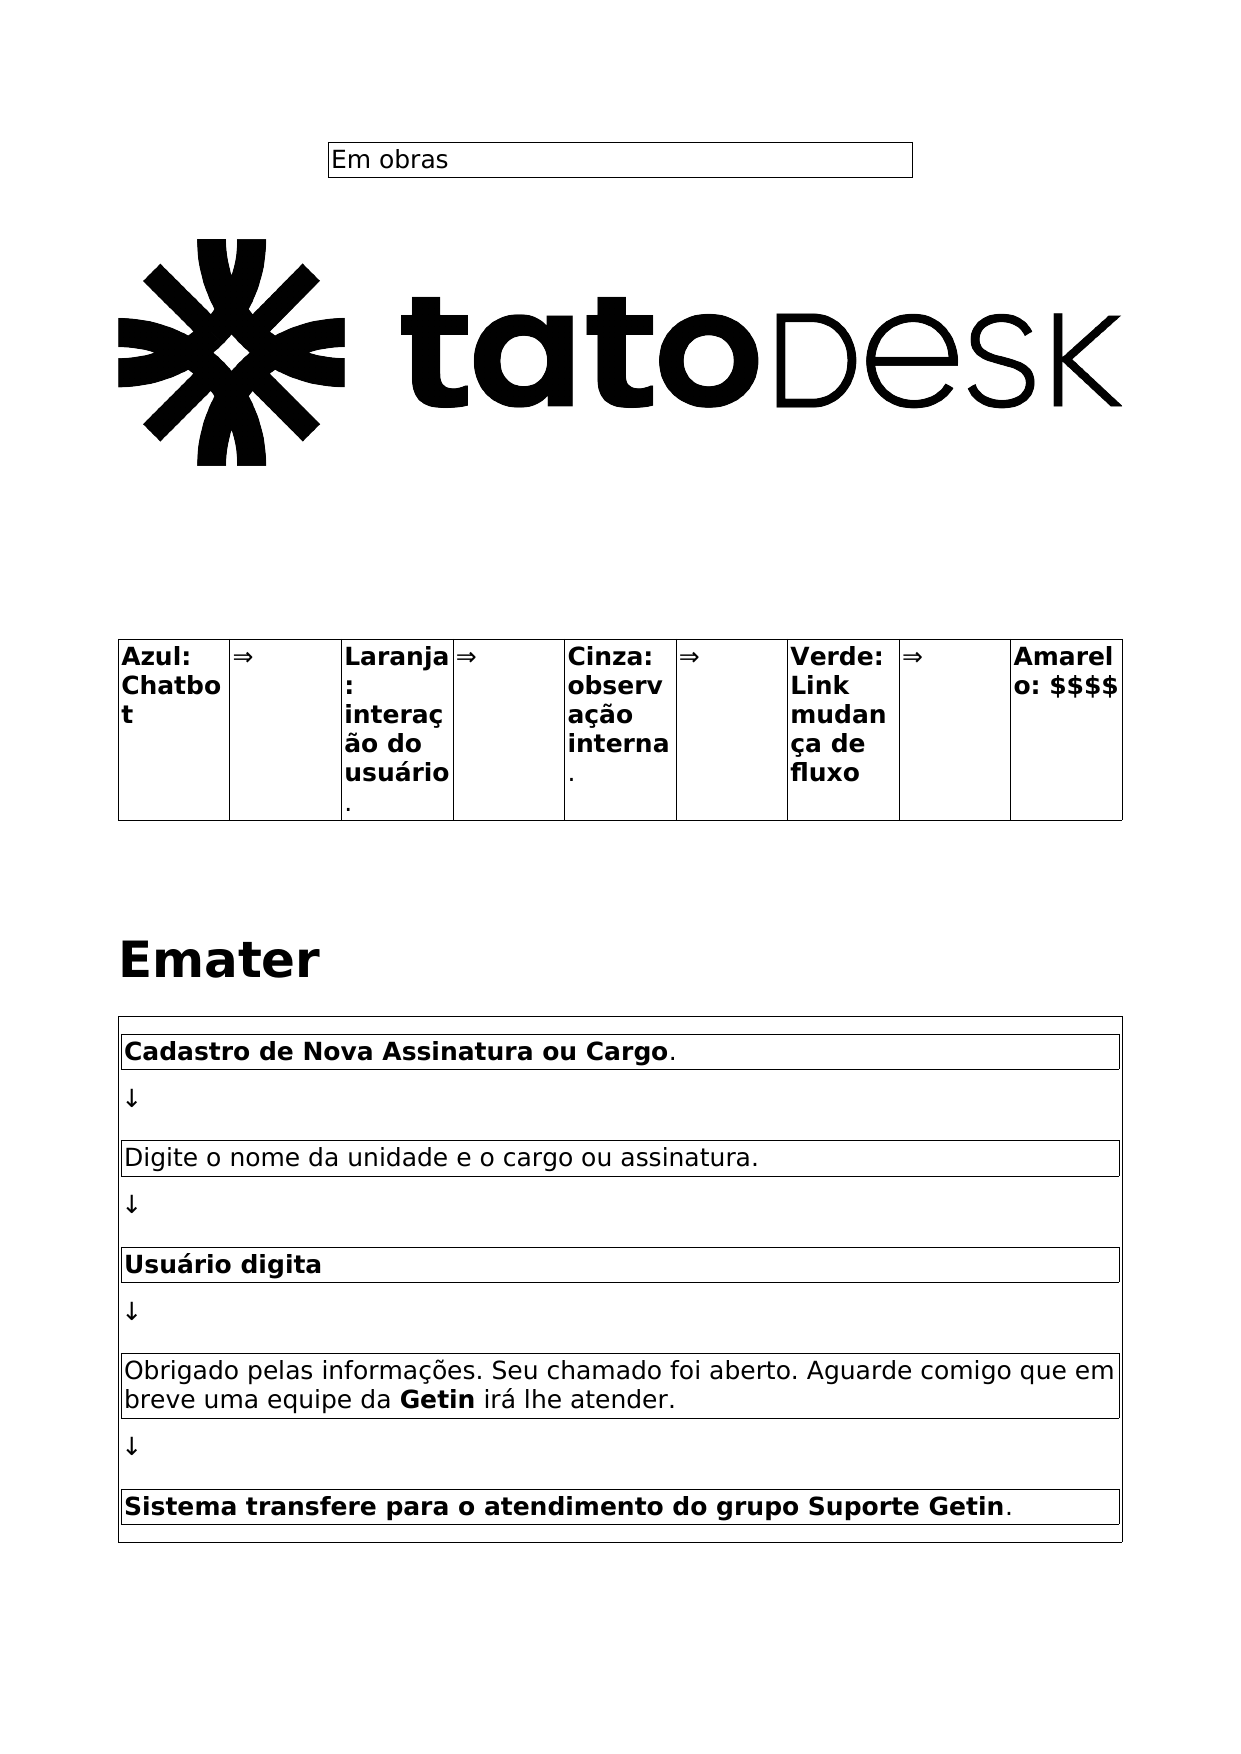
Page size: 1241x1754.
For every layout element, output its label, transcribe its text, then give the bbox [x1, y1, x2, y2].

table_header Azul: Chatbot [119, 640, 229, 820]
table_header Amarelo: $$$$ [1011, 640, 1122, 820]
table_header Usuário digita [122, 1248, 1119, 1282]
table_header Digite o nome da unidade e o cargo ou assinatura. [122, 1141, 1119, 1176]
table_header ⇒ [454, 640, 564, 820]
table_header Verde: Link mudança de fluxo [788, 640, 899, 820]
table_header ↓ ↓ ↓ ↓ [119, 1017, 1122, 1542]
table_header Em obras [329, 143, 912, 177]
table_header Sistema transfere para o atendimento do grupo Suporte Getin. [122, 1490, 1119, 1524]
table_header ⇒ [677, 640, 787, 820]
picture [118, 239, 1123, 466]
table_header Obrigado pelas informações. Seu chamado foi aberto. Aguarde comigo que em breve uma equipe da Getin irá lhe atender. [122, 1354, 1119, 1418]
table_header Cadastro de Nova Assinatura ou Cargo. [122, 1035, 1119, 1069]
subtitle Emater [118, 931, 1122, 989]
table_header Laranja: interação do usuário. [342, 640, 453, 820]
table_header ⇒ [900, 640, 1010, 820]
table_header ⇒ [230, 640, 341, 820]
table_header Cinza: observação interna. [565, 640, 676, 820]
